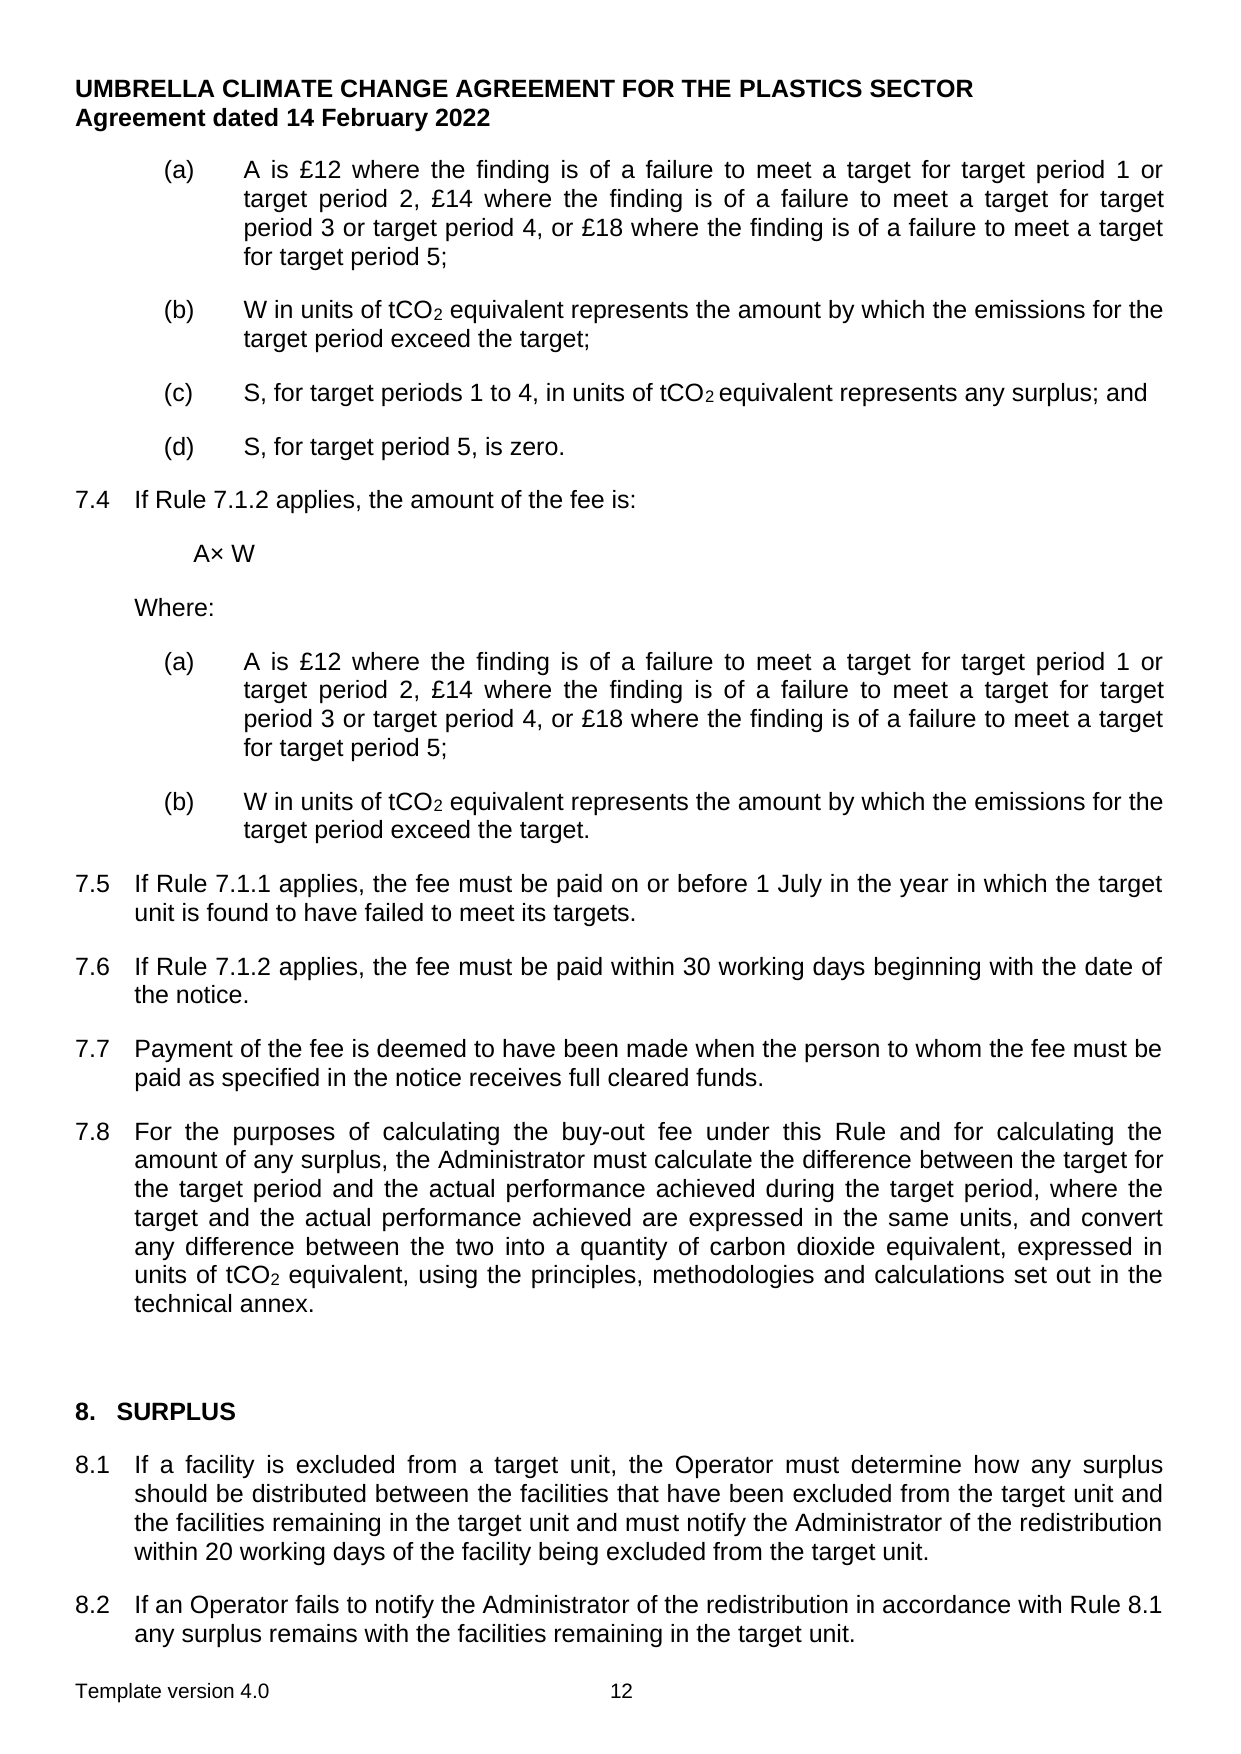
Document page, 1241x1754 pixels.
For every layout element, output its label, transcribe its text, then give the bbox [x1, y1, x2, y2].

list Payment of the fee is deemed to have been made when the person to whom the fee must be paid as specified in the notice receives full cleared funds. [75, 1034, 1165, 1091]
list A is £12 where the finding is of a failure to meet a target for target period 1 or target period 2, £14 where the finding is of a failure to meet a target for target period 3 or target period 4, or £18 where the finding is of a failure to meet a target for target period 5; [164, 646, 1165, 761]
list If Rule 7.1.1 applies, the fee must be paid on or before 1 July in the year in which the target unit is found to have failed to meet its targets. [75, 869, 1165, 926]
list For the purposes of calculating the buy-out fee under this Rule and for calculating the amount of any surplus, the Administrator must calculate the difference between the target for the target period and the actual performance achieved during the target period, where the target and the actual performance achieved are expressed in the same units, and convert any difference between the two into a quantity of carbon dioxide equivalent, expressed in units of tCO2 equivalent, using the principles, methodologies and calculations set out in the technical annex. [75, 1116, 1165, 1318]
list If Rule 7.1.2 applies, the fee must be paid within 30 working days beginning with the date of the notice. [75, 951, 1165, 1009]
list S, for target period 5, is zero. [164, 431, 1165, 460]
list A is £12 where the finding is of a failure to meet a target for target period 1 or target period 2, £14 where the finding is of a failure to meet a target for target period 3 or target period 4, or £18 where the finding is of a failure to meet a target for target period 5; [164, 155, 1165, 270]
list S, for target periods 1 to 4, in units of tCO2 equivalent represents any surplus; and [164, 378, 1165, 406]
list SURPLUS [75, 1396, 1165, 1425]
text Where: [134, 593, 1165, 621]
list If an Operator fails to notify the Administrator of the redistribution in accordance with Rule 8.1 any surplus remains with the facilities remaining in the target unit. [75, 1590, 1165, 1648]
list W in units of tCO2 equivalent represents the amount by which the emissions for the target period exceed the target. [164, 786, 1165, 844]
list If a facility is excluded from a target unit, the Operator must determine how any surplus should be distributed between the facilities that have been excluded from the target unit and the facilities remaining in the target unit and must notify the Administrator of the redistribution within 20 working days of the facility being excluded from the target unit. [75, 1450, 1165, 1565]
list W in units of tCO2 equivalent represents the amount by which the emissions for the target period exceed the target; [164, 295, 1165, 353]
list If Rule 7.1.2 applies, the amount of the fee is: [75, 485, 1165, 514]
text A× W [134, 539, 1165, 568]
